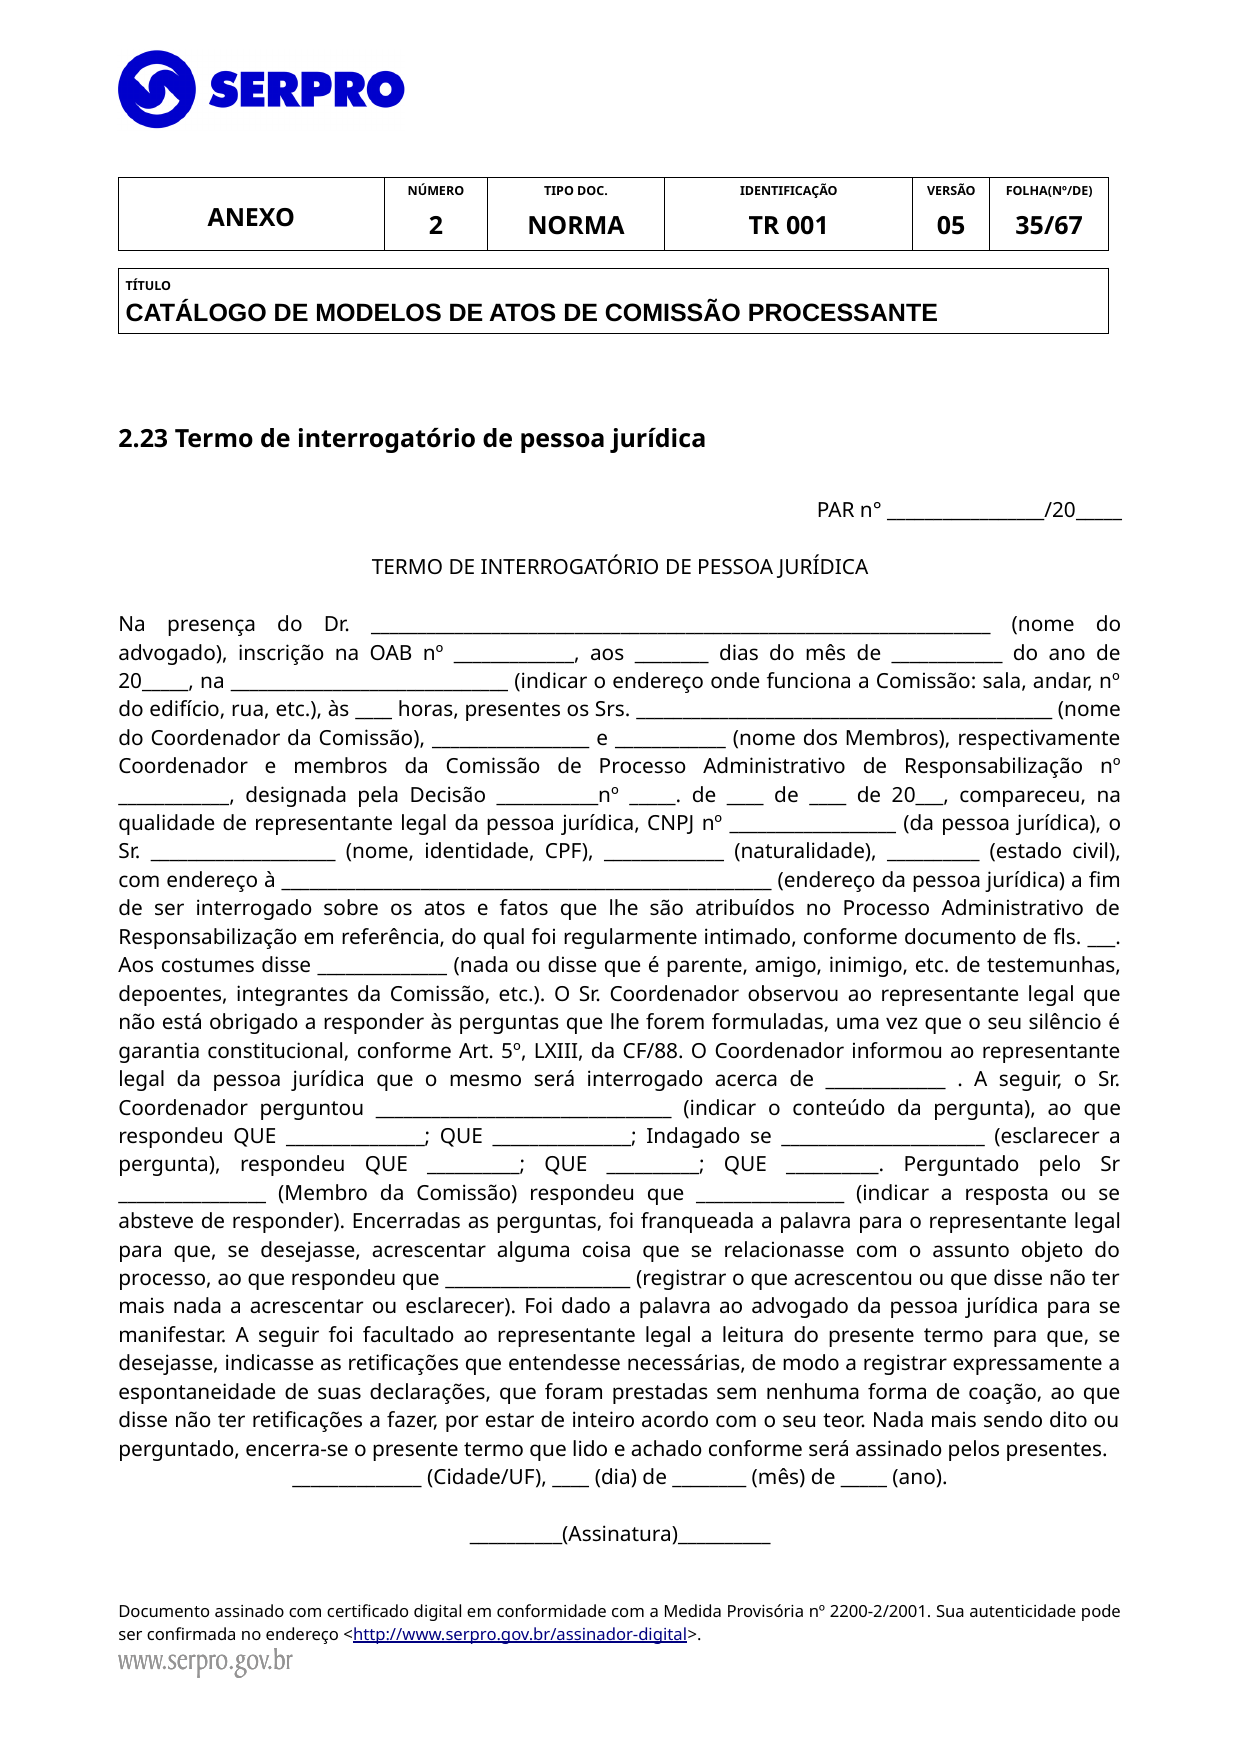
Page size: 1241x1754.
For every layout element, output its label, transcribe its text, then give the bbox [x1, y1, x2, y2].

text ______________ (Cidade/UF), ____ (dia) de ________ (mês) de _____ (ano). [118, 1462, 1122, 1491]
text Na presença do Dr. ___________________________________________________________________ (nome do advogado), inscrição na OAB nº _____________, aos ________ dias do mês de ____________ do ano de 20_____, na ______________________________ (indicar o endereço onde funciona a Comissão: sala, andar, nº do edifício, rua, etc.), às ____ horas, presentes os Srs. _____________________________________________ (nome do Coordenador da Comissão), _________________ e ____________ (nome dos Membros), respectivamente Coordenador e membros da Comissão de Processo Administrativo de Responsabilização nº ____________, designada pela Decisão ___________nº _____. de ____ de ____ de 20___, compareceu, na qualidade de representante legal da pessoa jurídica, CNPJ nº __________________ (da pessoa jurídica), o Sr. ____________________ (nome, identidade, CPF), _____________ (naturalidade), __________ (estado civil), com endereço à _____________________________________________________ (endereço da pessoa jurídica) a fim de ser interrogado sobre os atos e fatos que lhe são atribuídos no Processo Administrativo de Responsabilização em referência, do qual foi regularmente intimado, conforme documento de fls. ___. Aos costumes disse ______________ (nada ou disse que é parente, amigo, inimigo, etc. de testemunhas, depoentes, integrantes da Comissão, etc.). O Sr. Coordenador observou ao representante legal que não está obrigado a responder às perguntas que lhe forem formuladas, uma vez que o seu silêncio é garantia constitucional, conforme Art. 5º, LXIII, da CF/88. O Coordenador informou ao representante legal da pessoa jurídica que o mesmo será interrogado acerca de _____________ . A seguir, o Sr. Coordenador perguntou ________________________________ (indicar o conteúdo da pergunta), ao que respondeu QUE _______________; QUE _______________; Indagado se ______________________ (esclarecer a pergunta), respondeu QUE __________; QUE __________; QUE __________. Perguntado pelo Sr ________________ (Membro da Comissão) respondeu que ________________ (indicar a resposta ou se absteve de responder). Encerradas as perguntas, foi franqueada a palavra para o representante legal para que, se desejasse, acrescentar alguma coisa que se relacionasse com o assunto objeto do processo, ao que respondeu que ____________________ (registrar o que acrescentou ou que disse não ter mais nada a acrescentar ou esclarecer). Foi dado a palavra ao advogado da pessoa jurídica para se manifestar. A seguir foi facultado ao representante legal a leitura do presente termo para que, se desejasse, indicasse as retificações que entendesse necessárias, de modo a registrar expressamente a espontaneidade de suas declarações, que foram prestadas sem nenhuma forma de coação, ao que disse não ter retificações a fazer, por estar de inteiro acordo com o seu teor. Nada mais sendo dito ou perguntado, encerra-se o presente termo que lido e achado conforme será assinado pelos presentes. [118, 609, 1122, 1462]
text PAR n° _________________/20_____ [118, 495, 1122, 524]
text __________(Assinatura)__________ [118, 1519, 1122, 1548]
subtitle 2.23 Termo de interrogatório de pessoa jurídica [118, 420, 1122, 454]
text TERMO DE INTERROGATÓRIO DE PESSOA JURÍDICA [118, 552, 1122, 581]
